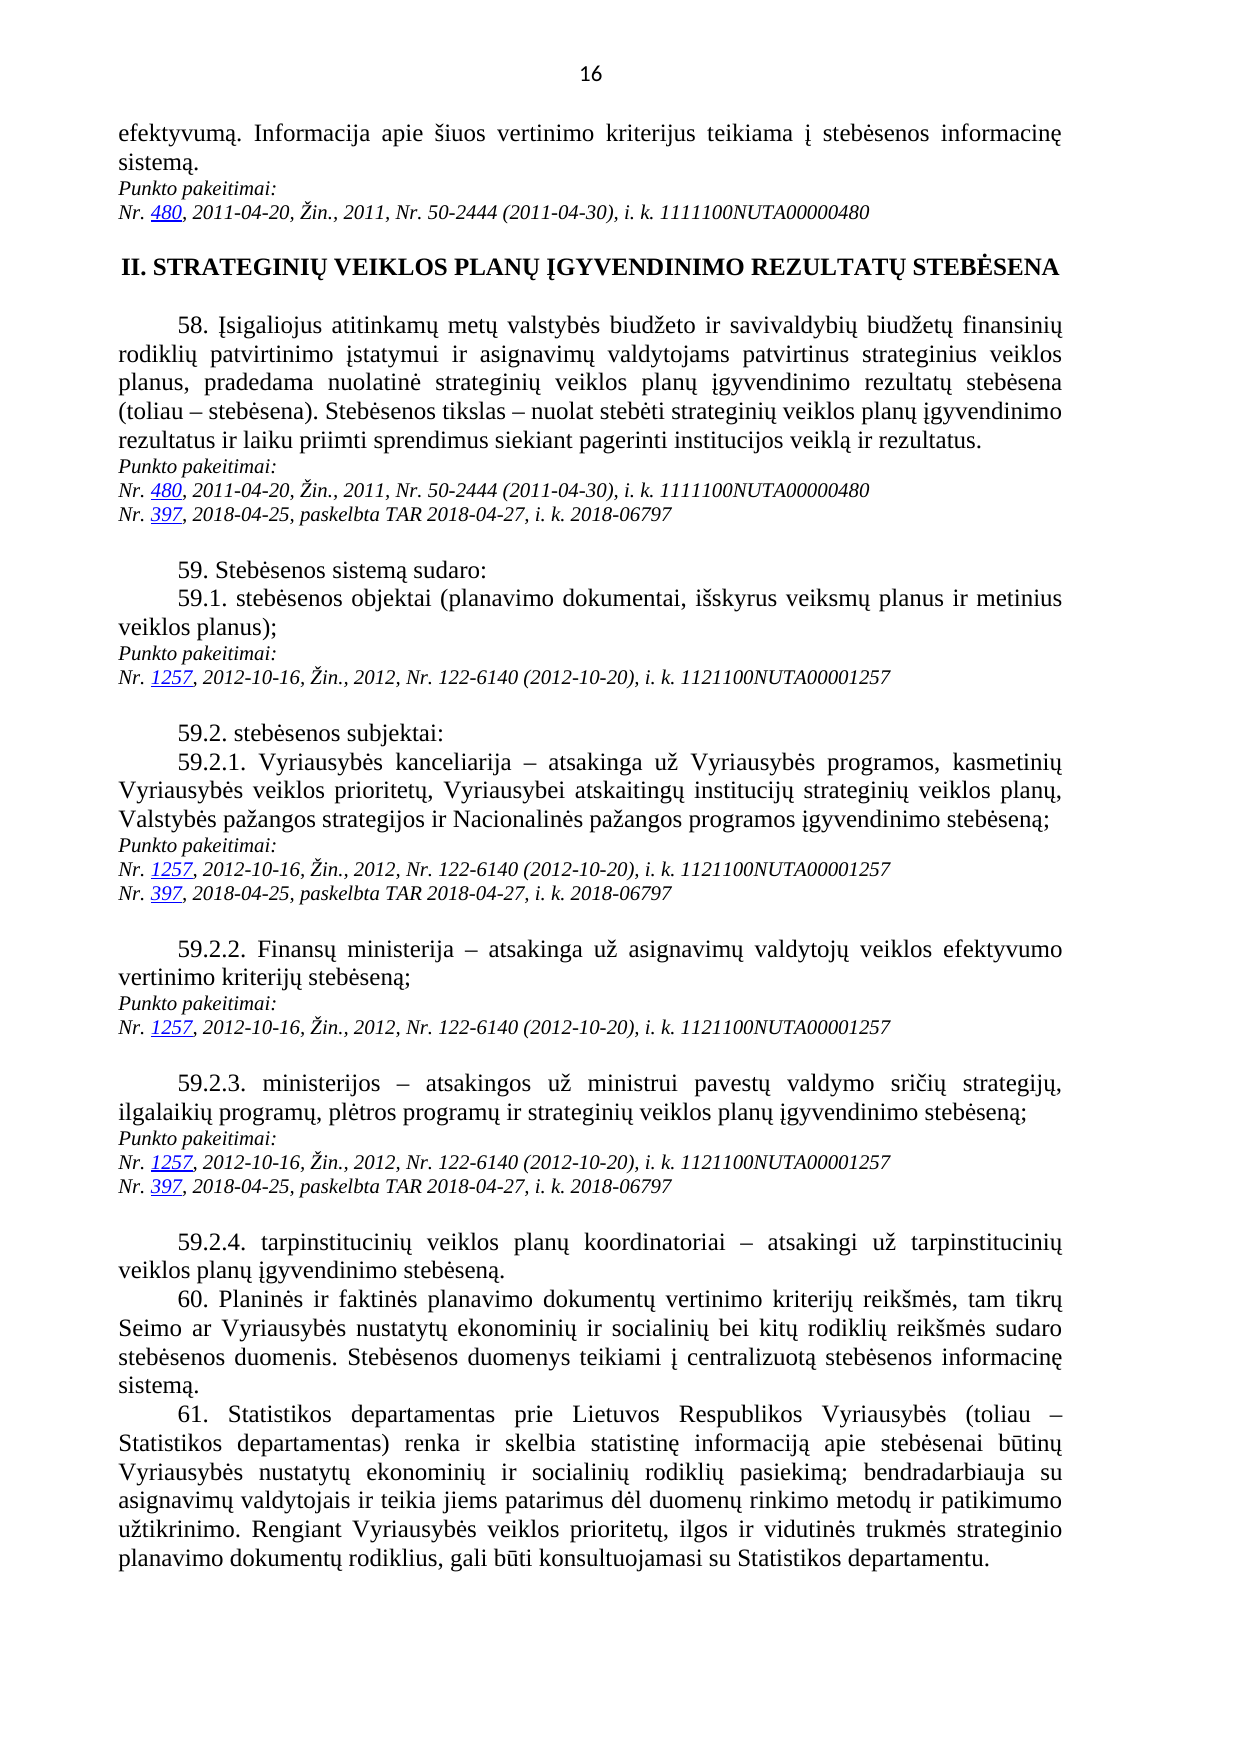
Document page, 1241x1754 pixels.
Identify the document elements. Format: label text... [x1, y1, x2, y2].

text 59.2. stebėsenos subjektai: [118, 718, 1063, 747]
text Punkto pakeitimai: [118, 833, 1063, 857]
text Punkto pakeitimai: [118, 991, 1063, 1015]
text Nr. 1257, 2012-10-16, Žin., 2012, Nr. 122-6140 (2012-10-20), i. k. 1121100NUTA00001257 [118, 1015, 1063, 1039]
text 58. Įsigaliojus atitinkamų metų valstybės biudžeto ir savivaldybių biudžetų finansinių rodiklių patvirtinimo įstatymui ir asignavimų valdytojams patvirtinus strateginius veiklos planus, pradedama nuolatinė strateginių veiklos planų įgyvendinimo rezultatų stebėsena (toliau – stebėsena). Stebėsenos tikslas – nuolat stebėti strateginių veiklos planų įgyvendinimo rezultatus ir laiku priimti sprendimus siekiant pagerinti institucijos veiklą ir rezultatus. [118, 310, 1063, 454]
text Nr. 1257, 2012-10-16, Žin., 2012, Nr. 122-6140 (2012-10-20), i. k. 1121100NUTA00001257 [118, 665, 1063, 689]
text efektyvumą. Informacija apie šiuos vertinimo kriterijus teikiama į stebėsenos informacinę sistemą. [118, 118, 1063, 176]
text 59.2.2. Finansų ministerija – atsakinga už asignavimų valdytojų veiklos efektyvumo vertinimo kriterijų stebėseną; [118, 934, 1063, 991]
text Nr. 397, 2018-04-25, paskelbta TAR 2018-04-27, i. k. 2018-06797 [118, 881, 1063, 905]
text 59.2.4. tarpinstitucinių veiklos planų koordinatoriai – atsakingi už tarpinstitucinių veiklos planų įgyvendinimo stebėseną. [118, 1227, 1063, 1284]
text Nr. 480, 2011-04-20, Žin., 2011, Nr. 50-2444 (2011-04-30), i. k. 1111100NUTA00000480 [118, 478, 1063, 502]
text Punkto pakeitimai: [118, 641, 1063, 665]
text Punkto pakeitimai: [118, 1126, 1063, 1150]
text 59.1. stebėsenos objektai (planavimo dokumentai, išskyrus veiksmų planus ir metinius veiklos planus); [118, 583, 1063, 641]
text 59.2.1. Vyriausybės kanceliarija – atsakinga už Vyriausybės programos, kasmetinių Vyriausybės veiklos prioritetų, Vyriausybei atskaitingų institucijų strateginių veiklos planų, Valstybės pažangos strategijos ir Nacionalinės pažangos programos įgyvendinimo stebėseną; [118, 747, 1063, 833]
text Punkto pakeitimai: [118, 454, 1063, 478]
text Nr. 1257, 2012-10-16, Žin., 2012, Nr. 122-6140 (2012-10-20), i. k. 1121100NUTA00001257 [118, 857, 1063, 881]
text Nr. 397, 2018-04-25, paskelbta TAR 2018-04-27, i. k. 2018-06797 [118, 1174, 1063, 1198]
text 61. Statistikos departamentas prie Lietuvos Respublikos Vyriausybės (toliau – Statistikos departamentas) renka ir skelbia statistinę informaciją apie stebėsenai būtinų Vyriausybės nustatytų ekonominių ir socialinių rodiklių pasiekimą; bendradarbiauja su asignavimų valdytojais ir teikia jiems patarimus dėl duomenų rinkimo metodų ir patikimumo užtikrinimo. Rengiant Vyriausybės veiklos prioritetų, ilgos ir vidutinės trukmės strateginio planavimo dokumentų rodiklius, gali būti konsultuojamasi su Statistikos departamentu. [118, 1399, 1063, 1572]
text 59.2.3. ministerijos – atsakingos už ministrui pavestų valdymo sričių strategijų, ilgalaikių programų, plėtros programų ir strateginių veiklos planų įgyvendinimo stebėseną; [118, 1068, 1063, 1126]
text Nr. 1257, 2012-10-16, Žin., 2012, Nr. 122-6140 (2012-10-20), i. k. 1121100NUTA00001257 [118, 1150, 1063, 1174]
text Nr. 397, 2018-04-25, paskelbta TAR 2018-04-27, i. k. 2018-06797 [118, 502, 1063, 526]
text Punkto pakeitimai: [118, 176, 1063, 200]
text 59. Stebėsenos sistemą sudaro: [118, 555, 1063, 583]
text Nr. 480, 2011-04-20, Žin., 2011, Nr. 50-2444 (2011-04-30), i. k. 1111100NUTA00000480 [118, 200, 1063, 224]
text II. STRATEGINIŲ VEIKLOS PLANŲ ĮGYVENDINIMO REZULTATŲ STEBĖSENA [118, 252, 1063, 281]
text 60. Planinės ir faktinės planavimo dokumentų vertinimo kriterijų reikšmės, tam tikrų Seimo ar Vyriausybės nustatytų ekonominių ir socialinių bei kitų rodiklių reikšmės sudaro stebėsenos duomenis. Stebėsenos duomenys teikiami į centralizuotą stebėsenos informacinę sistemą. [118, 1284, 1063, 1399]
